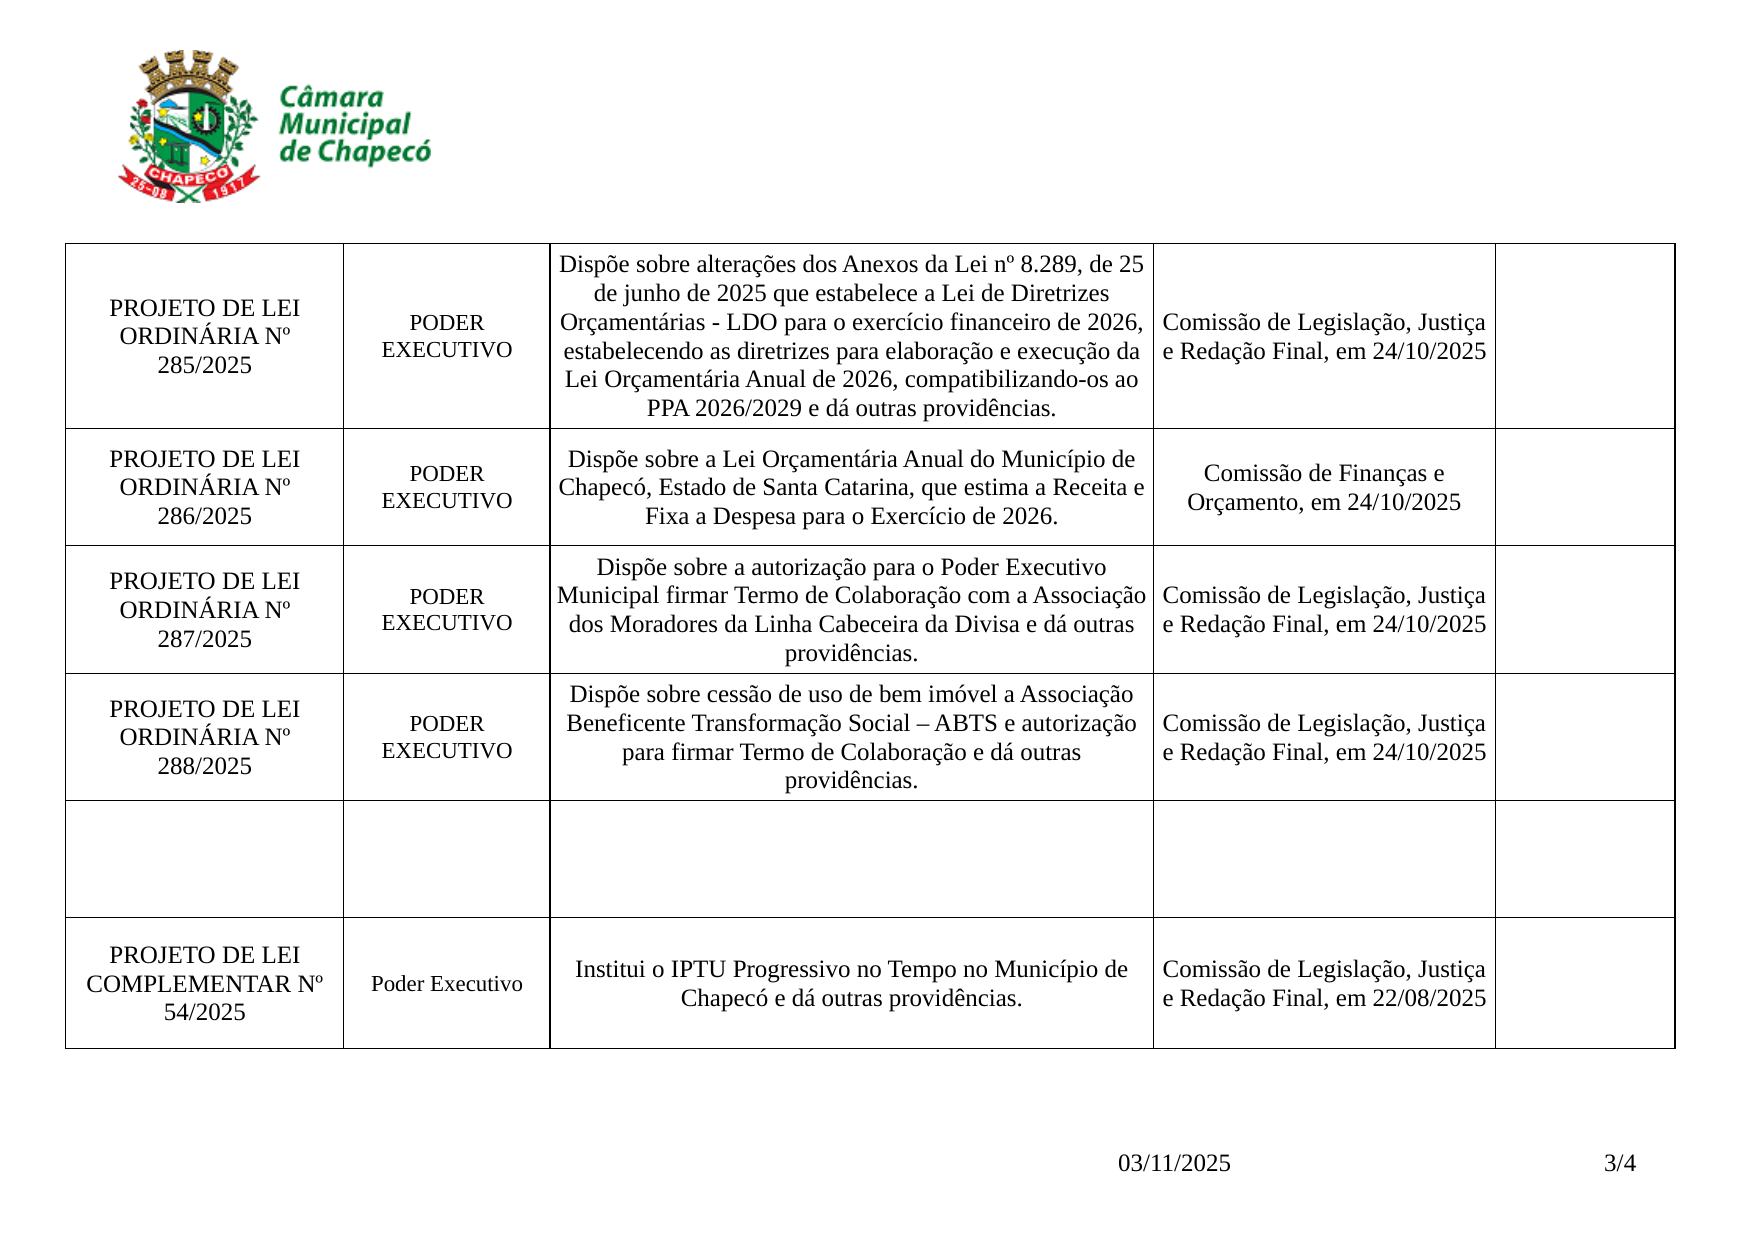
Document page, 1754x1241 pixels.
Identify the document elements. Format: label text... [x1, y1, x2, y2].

table_cell Comissão de Legislação, Justiça e Redação Final, em 22/08/2025 [1154, 918, 1495, 1048]
table_cell Dispõe sobre a Lei Orçamentária Anual do Município de Chapecó, Estado de Santa Catarina, que estima a Receita e Fixa a Despesa para o Exercício de 2026. [551, 429, 1153, 545]
table_cell [1496, 801, 1674, 917]
table_cell Dispõe sobre alterações dos Anexos da Lei nº 8.289, de 25 de junho de 2025 que estabelece a Lei de Diretrizes Orçamentárias - LDO para o exercício financeiro de 2026, estabelecendo as diretrizes para elaboração e execução da Lei Orçamentária Anual de 2026, compatibilizando-os ao PPA 2026/2029 e dá outras providências. [551, 244, 1153, 428]
table_cell Dispõe sobre cessão de uso de bem imóvel a Associação Beneficente Transformação Social – ABTS e autorização para firmar Termo de Colaboração e dá outras providências. [551, 674, 1153, 800]
table_cell PROJETO DE LEI ORDINÁRIA Nº 287/2025 [66, 546, 343, 672]
table_cell [1496, 429, 1674, 545]
table_cell [66, 801, 343, 917]
table_cell PODER EXECUTIVO [344, 546, 549, 672]
table_cell PODER EXECUTIVO [344, 674, 549, 800]
table_cell PODER EXECUTIVO [344, 244, 549, 428]
table_cell Institui o IPTU Progressivo no Tempo no Município de Chapecó e dá outras providências. [551, 918, 1153, 1048]
table_cell Comissão de Legislação, Justiça e Redação Final, em 24/10/2025 [1154, 674, 1495, 800]
table_cell [1496, 918, 1674, 1048]
table_cell PROJETO DE LEI ORDINÁRIA Nº 288/2025 [66, 674, 343, 800]
table_cell PROJETO DE LEI ORDINÁRIA Nº 286/2025 [66, 429, 343, 545]
table_cell [1154, 801, 1495, 917]
table_cell Comissão de Legislação, Justiça e Redação Final, em 24/10/2025 [1154, 546, 1495, 672]
table_cell Comissão de Finanças e Orçamento, em 24/10/2025 [1154, 429, 1495, 545]
table_cell Comissão de Legislação, Justiça e Redação Final, em 24/10/2025 [1154, 244, 1495, 428]
table_cell [1496, 674, 1674, 800]
table_cell [344, 801, 549, 917]
table_cell Dispõe sobre a autorização para o Poder Executivo Municipal firmar Termo de Colaboração com a Associação dos Moradores da Linha Cabeceira da Divisa e dá outras providências. [551, 546, 1153, 672]
table_cell PROJETO DE LEI ORDINÁRIA Nº 285/2025 [66, 244, 343, 428]
table_cell PODER EXECUTIVO [344, 429, 549, 545]
table_cell PROJETO DE LEI COMPLEMENTAR Nº 54/2025 [66, 918, 343, 1048]
table_cell [1496, 244, 1674, 428]
table_cell Poder Executivo [344, 918, 549, 1048]
table_cell [551, 801, 1153, 917]
picture [118, 50, 431, 203]
table_cell [1496, 546, 1674, 672]
